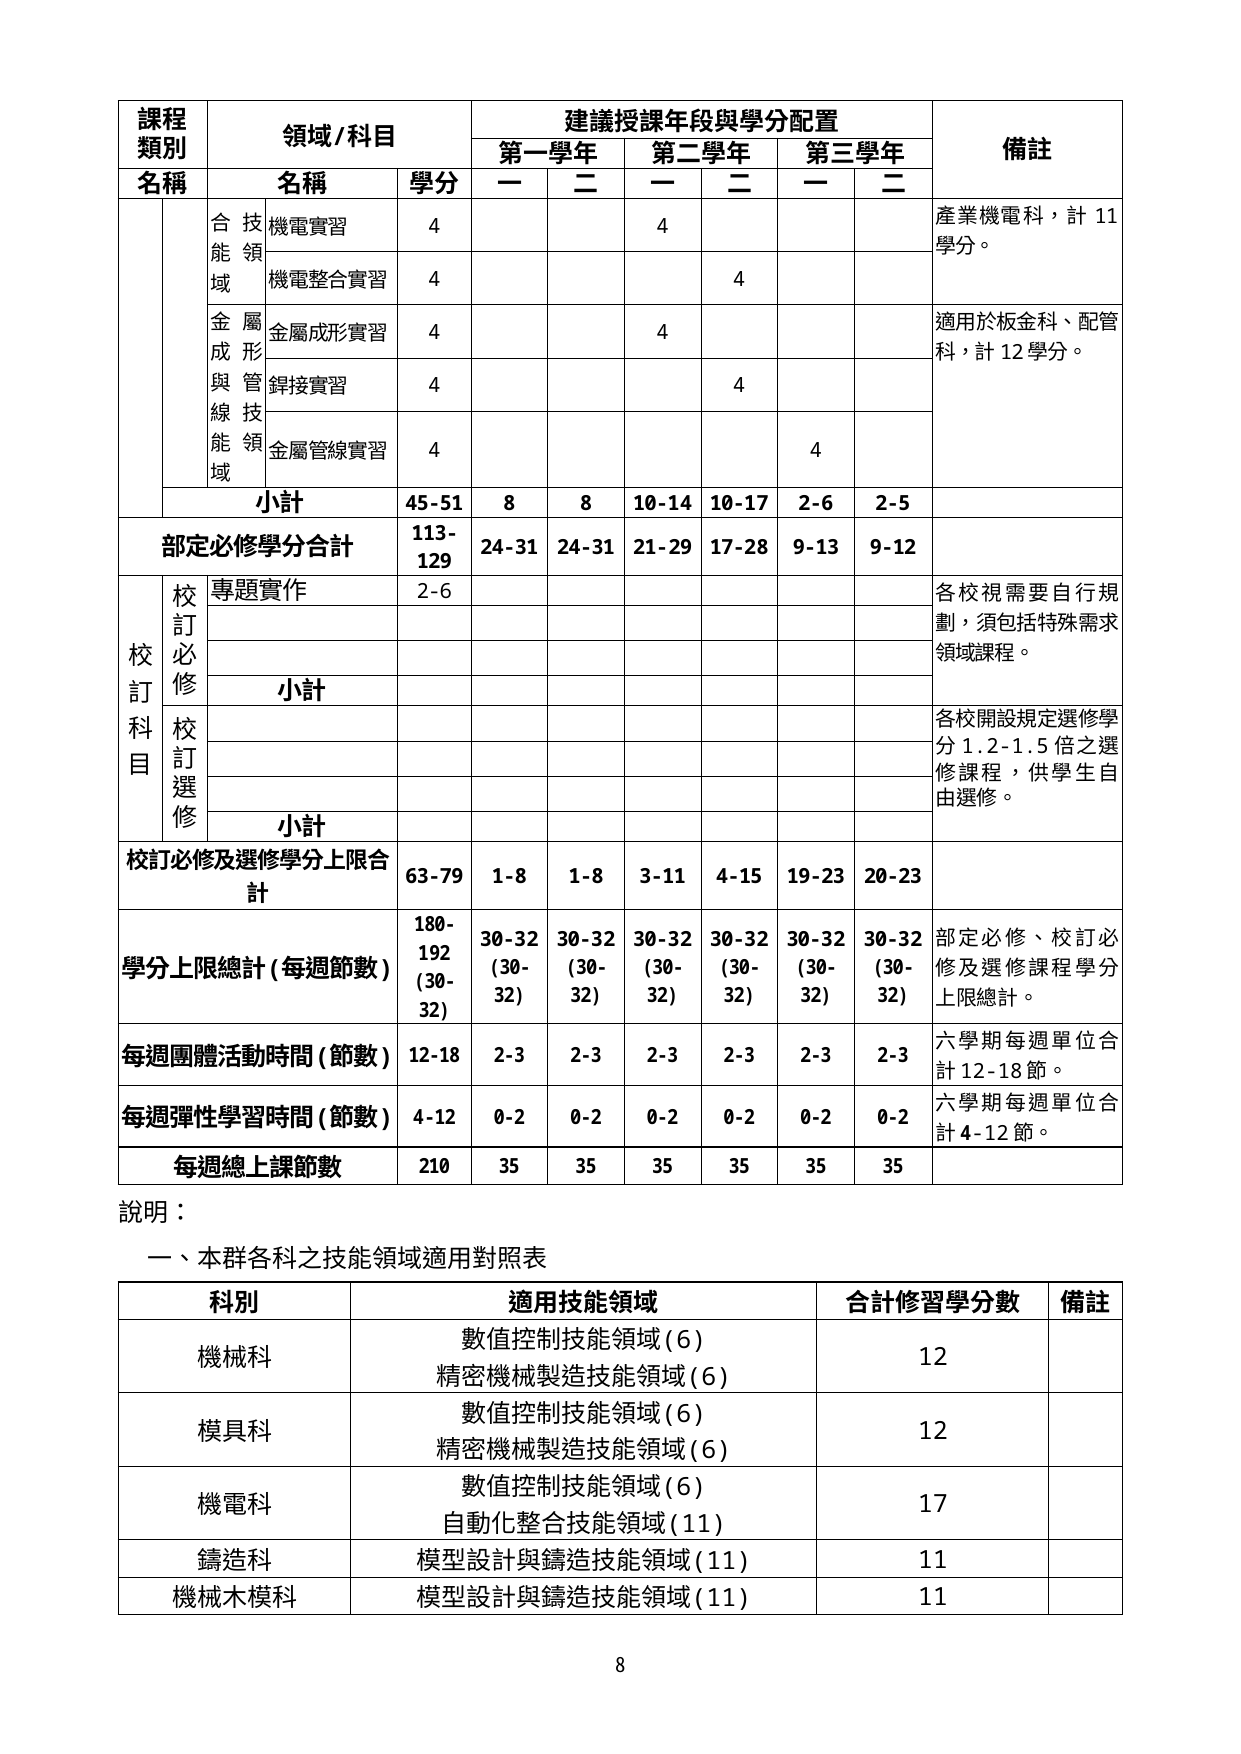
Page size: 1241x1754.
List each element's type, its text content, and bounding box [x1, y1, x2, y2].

table_cell [625, 606, 701, 640]
table_cell 機械木模科 [119, 1578, 350, 1614]
table_cell 12 [817, 1320, 1048, 1392]
table_cell 校 訂 科 目 [119, 576, 162, 841]
table_cell [472, 576, 547, 605]
table_cell 4 [398, 252, 471, 304]
table_cell 鑄造科 [119, 1540, 350, 1577]
table_cell 4 [625, 199, 701, 251]
table_cell [398, 676, 471, 705]
table_cell 校訂必修 [163, 576, 207, 705]
table_cell 19-23 [778, 842, 854, 908]
table_cell 24-31 [548, 518, 624, 575]
table_cell [208, 777, 397, 811]
table_cell 35 [472, 1148, 547, 1184]
table_cell 六學期每週單位合計4-12節。 [933, 1086, 1122, 1146]
table_cell 30-32 (30-32) [548, 910, 624, 1023]
table_cell 45-51 [398, 488, 471, 517]
table_cell [119, 199, 162, 517]
table_cell [398, 742, 471, 776]
table_cell 35 [548, 1148, 624, 1184]
table_cell [625, 812, 701, 841]
table_cell [472, 777, 547, 811]
table_cell 10-14 [625, 488, 701, 517]
table_cell [472, 676, 547, 705]
table_cell [855, 706, 932, 741]
table_cell [472, 412, 547, 487]
table_cell 一 [778, 169, 854, 198]
table_cell 8 [548, 488, 624, 517]
table_cell 1-8 [548, 842, 624, 908]
table_cell [933, 1148, 1122, 1184]
table_cell [1049, 1578, 1122, 1614]
table_cell [855, 305, 932, 357]
table_cell 2-3 [778, 1024, 854, 1085]
table_cell 機電實習 [266, 199, 397, 251]
table_cell [702, 706, 777, 741]
table_cell 金屬成形實習 [266, 305, 397, 357]
table_cell [855, 359, 932, 411]
table_cell [625, 412, 701, 487]
table_cell [855, 576, 932, 605]
table_cell [778, 252, 854, 304]
table_cell 8 [472, 488, 547, 517]
table_cell 名稱 [119, 169, 207, 198]
table_cell 部定必修學分合計 [119, 518, 397, 575]
table_cell 第二學年 [625, 139, 777, 168]
table_cell 每週總上課節數 [119, 1148, 397, 1184]
table_cell [548, 252, 624, 304]
table_cell 20-23 [855, 842, 932, 908]
table_cell 113-129 [398, 518, 471, 575]
table_cell [398, 706, 471, 741]
table_cell 210 [398, 1148, 471, 1184]
table_cell [548, 706, 624, 741]
table_cell [778, 676, 854, 705]
table_cell 第一學年 [472, 139, 624, 168]
table_cell 35 [855, 1148, 932, 1184]
table_cell 9-13 [778, 518, 854, 575]
table_cell 六學期每週單位合計12-18節。 [933, 1024, 1122, 1085]
table_cell 二 [855, 169, 932, 198]
table_cell 0-2 [702, 1086, 777, 1146]
table_cell [933, 842, 1122, 908]
table_cell [472, 359, 547, 411]
table_cell 63-79 [398, 842, 471, 908]
table_cell 35 [702, 1148, 777, 1184]
table_cell [472, 641, 547, 675]
table_cell 小計 [163, 488, 397, 517]
table_cell 適用於板金科、配管科，計12學分。 [933, 305, 1122, 487]
table_cell [625, 777, 701, 811]
table_cell [778, 359, 854, 411]
table_cell 35 [625, 1148, 701, 1184]
table_cell [933, 518, 1122, 575]
table_cell [625, 359, 701, 411]
table_cell [625, 676, 701, 705]
table_cell 180-192 (30-32) [398, 910, 471, 1023]
table_cell [548, 412, 624, 487]
table_cell 4-12 [398, 1086, 471, 1146]
table_cell 機電科 [119, 1467, 350, 1539]
table_cell [778, 742, 854, 776]
table_cell [208, 742, 397, 776]
table_cell [933, 488, 1122, 517]
table_cell [548, 606, 624, 640]
table_cell [398, 606, 471, 640]
table_cell 17-28 [702, 518, 777, 575]
table_cell [398, 777, 471, 811]
table_cell [702, 412, 777, 487]
table_cell 2-5 [855, 488, 932, 517]
table_cell 模型設計與鑄造技能領域(11) [351, 1540, 816, 1577]
table_cell 學分上限總計(每週節數) [119, 910, 397, 1023]
table_cell 數值控制技能領域(6) 精密機械製造技能領域(6) [351, 1320, 816, 1392]
table_cell 數值控制技能領域(6) 自動化整合技能領域(11) [351, 1467, 816, 1539]
table_cell 3-11 [625, 842, 701, 908]
table_cell 30-32 (30-32) [625, 910, 701, 1023]
table_cell [855, 777, 932, 811]
table_cell 30-32 (30-32) [778, 910, 854, 1023]
table_cell [472, 742, 547, 776]
table_cell [778, 305, 854, 357]
table_cell [548, 199, 624, 251]
table_cell [778, 706, 854, 741]
table_cell 模型設計與鑄造技能領域(11) [351, 1578, 816, 1614]
table_cell 金屬管線實習 [266, 412, 397, 487]
table_cell 每週彈性學習時間(節數) [119, 1086, 397, 1146]
table_cell [398, 812, 471, 841]
table_cell [855, 252, 932, 304]
table_cell [702, 305, 777, 357]
table_cell [1049, 1393, 1122, 1466]
table_cell [778, 777, 854, 811]
table_cell 21-29 [625, 518, 701, 575]
table_cell 4 [398, 305, 471, 357]
table_cell 專題實作 [208, 576, 397, 605]
table_cell [1049, 1320, 1122, 1392]
table_cell [163, 199, 207, 487]
table_cell 第三學年 [778, 139, 932, 168]
table_cell 0-2 [625, 1086, 701, 1146]
table_cell 35 [778, 1148, 854, 1184]
table_cell 學分 [398, 169, 471, 198]
table_cell [548, 777, 624, 811]
table_cell 24-31 [472, 518, 547, 575]
table_cell 4-15 [702, 842, 777, 908]
table_cell 一 [625, 169, 701, 198]
text 一、本群各科之技能領域適用對照表 [148, 1231, 1122, 1276]
table_cell 0-2 [778, 1086, 854, 1146]
table_cell 各校開設規定選修學分1.2-1.5倍之選修課程，供學生自由選修。 [933, 706, 1122, 841]
table_header 適用技能領域 [351, 1283, 816, 1319]
table_cell 部定必修、校訂必修及選修課程學分上限總計。 [933, 910, 1122, 1023]
table_cell 10-17 [702, 488, 777, 517]
table_cell [1049, 1540, 1122, 1577]
table_cell 合技能領域 [208, 199, 265, 304]
table_cell [702, 812, 777, 841]
table_cell [548, 359, 624, 411]
table_cell 2-3 [548, 1024, 624, 1085]
table_cell [855, 812, 932, 841]
table_cell 機械科 [119, 1320, 350, 1392]
table_cell [625, 706, 701, 741]
table_cell 小計 [208, 812, 397, 841]
table_cell 二 [548, 169, 624, 198]
table_cell 2-3 [472, 1024, 547, 1085]
table_cell 4 [702, 359, 777, 411]
table_cell [208, 706, 397, 741]
table_cell [548, 576, 624, 605]
table_cell 校訂選修 [163, 706, 207, 841]
table_cell [778, 576, 854, 605]
table_cell 數值控制技能領域(6) 精密機械製造技能領域(6) [351, 1393, 816, 1466]
table_cell [702, 199, 777, 251]
table_cell [778, 641, 854, 675]
table_cell 9-12 [855, 518, 932, 575]
table_cell [855, 199, 932, 251]
table_header 備註 [1049, 1283, 1122, 1319]
table_cell [625, 641, 701, 675]
table_cell 各校視需要自行規劃，須包括特殊需求領域課程。 [933, 576, 1122, 705]
table_cell [1049, 1467, 1122, 1539]
table_cell 1-8 [472, 842, 547, 908]
table_cell 12 [817, 1393, 1048, 1466]
text 說明： [118, 1185, 1122, 1231]
table_cell [548, 812, 624, 841]
table_cell 產業機電科，計11學分。 [933, 199, 1122, 304]
table_cell [625, 252, 701, 304]
table_cell [778, 812, 854, 841]
table_cell [855, 676, 932, 705]
table_cell 每週團體活動時間(節數) [119, 1024, 397, 1085]
table_cell [855, 606, 932, 640]
table_cell [208, 606, 397, 640]
table_cell [472, 706, 547, 741]
table_cell 2-6 [398, 576, 471, 605]
table_cell [625, 576, 701, 605]
table_cell 11 [817, 1578, 1048, 1614]
table_cell [548, 742, 624, 776]
table_cell 二 [702, 169, 777, 198]
table_cell [855, 742, 932, 776]
table_header 備註 [933, 101, 1122, 198]
table_cell [472, 252, 547, 304]
table_cell 4 [398, 412, 471, 487]
table_cell [548, 676, 624, 705]
table_cell 30-32 (30-32) [472, 910, 547, 1023]
table_cell 名稱 [208, 169, 397, 198]
table_cell 銲接實習 [266, 359, 397, 411]
table_cell 金屬成形與管線技能領域 [208, 305, 265, 487]
table_cell [702, 641, 777, 675]
table_cell 0-2 [855, 1086, 932, 1146]
table_cell 4 [778, 412, 854, 487]
table_cell 機電整合實習 [266, 252, 397, 304]
table_cell 12-18 [398, 1024, 471, 1085]
table_header 科別 [119, 1283, 350, 1319]
table_cell [702, 777, 777, 811]
table_cell [208, 641, 397, 675]
table_cell [472, 812, 547, 841]
table_cell 校訂必修及選修學分上限合計 [119, 842, 397, 908]
table_cell 小計 [208, 676, 397, 705]
table_header 領域/科目 [208, 101, 471, 168]
table_cell 0-2 [548, 1086, 624, 1146]
table_cell 2-3 [855, 1024, 932, 1085]
table_cell 4 [625, 305, 701, 357]
table_cell 2-3 [702, 1024, 777, 1085]
table_cell 2-3 [625, 1024, 701, 1085]
table_cell 4 [398, 359, 471, 411]
table_header 建議授課年段與學分配置 [472, 101, 932, 138]
table_cell 模具科 [119, 1393, 350, 1466]
table_cell 4 [398, 199, 471, 251]
table_cell [702, 742, 777, 776]
table_header 合計修習學分數 [817, 1283, 1048, 1319]
table_cell [398, 641, 471, 675]
table_cell [472, 305, 547, 357]
table_cell [778, 199, 854, 251]
table_cell [702, 676, 777, 705]
table_header 課程 類別 [119, 101, 207, 168]
table_cell 30-32 (30-32) [855, 910, 932, 1023]
table_cell [702, 576, 777, 605]
table_cell 0-2 [472, 1086, 547, 1146]
table_cell [778, 606, 854, 640]
table_cell 2-6 [778, 488, 854, 517]
table_cell [472, 606, 547, 640]
table_cell 4 [702, 252, 777, 304]
table_cell [548, 305, 624, 357]
table_cell [702, 606, 777, 640]
table_cell 11 [817, 1540, 1048, 1577]
table_cell [855, 641, 932, 675]
table_cell 30-32 (30-32) [702, 910, 777, 1023]
table_cell [625, 742, 701, 776]
table_cell [472, 199, 547, 251]
table_cell [548, 641, 624, 675]
table_cell [855, 412, 932, 487]
table_cell 一 [472, 169, 547, 198]
table_cell 17 [817, 1467, 1048, 1539]
